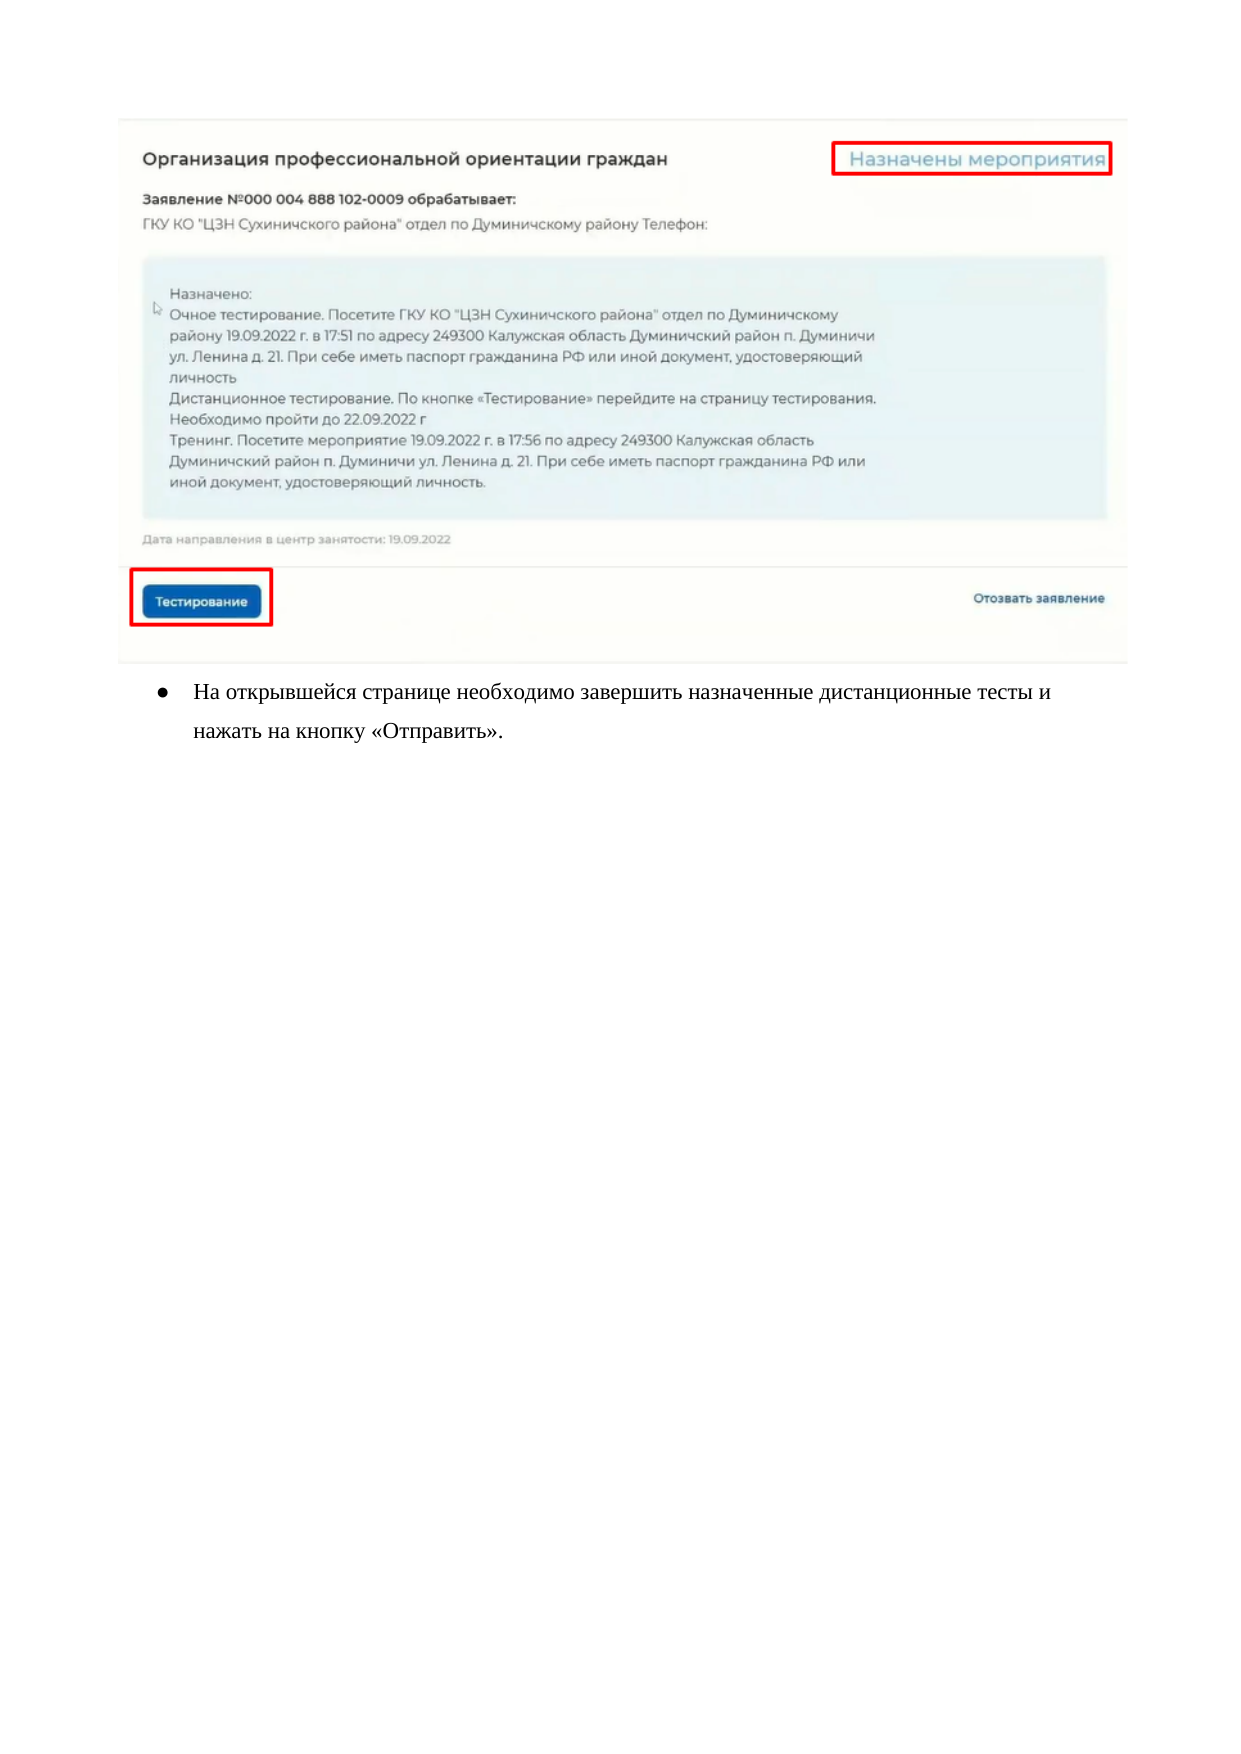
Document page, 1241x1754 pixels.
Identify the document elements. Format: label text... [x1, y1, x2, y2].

picture [118, 118, 1128, 664]
list На открывшейся странице необходимо завершить назначенные дистанционные тесты и нажать на кнопку «Отправить». [156, 678, 1122, 743]
